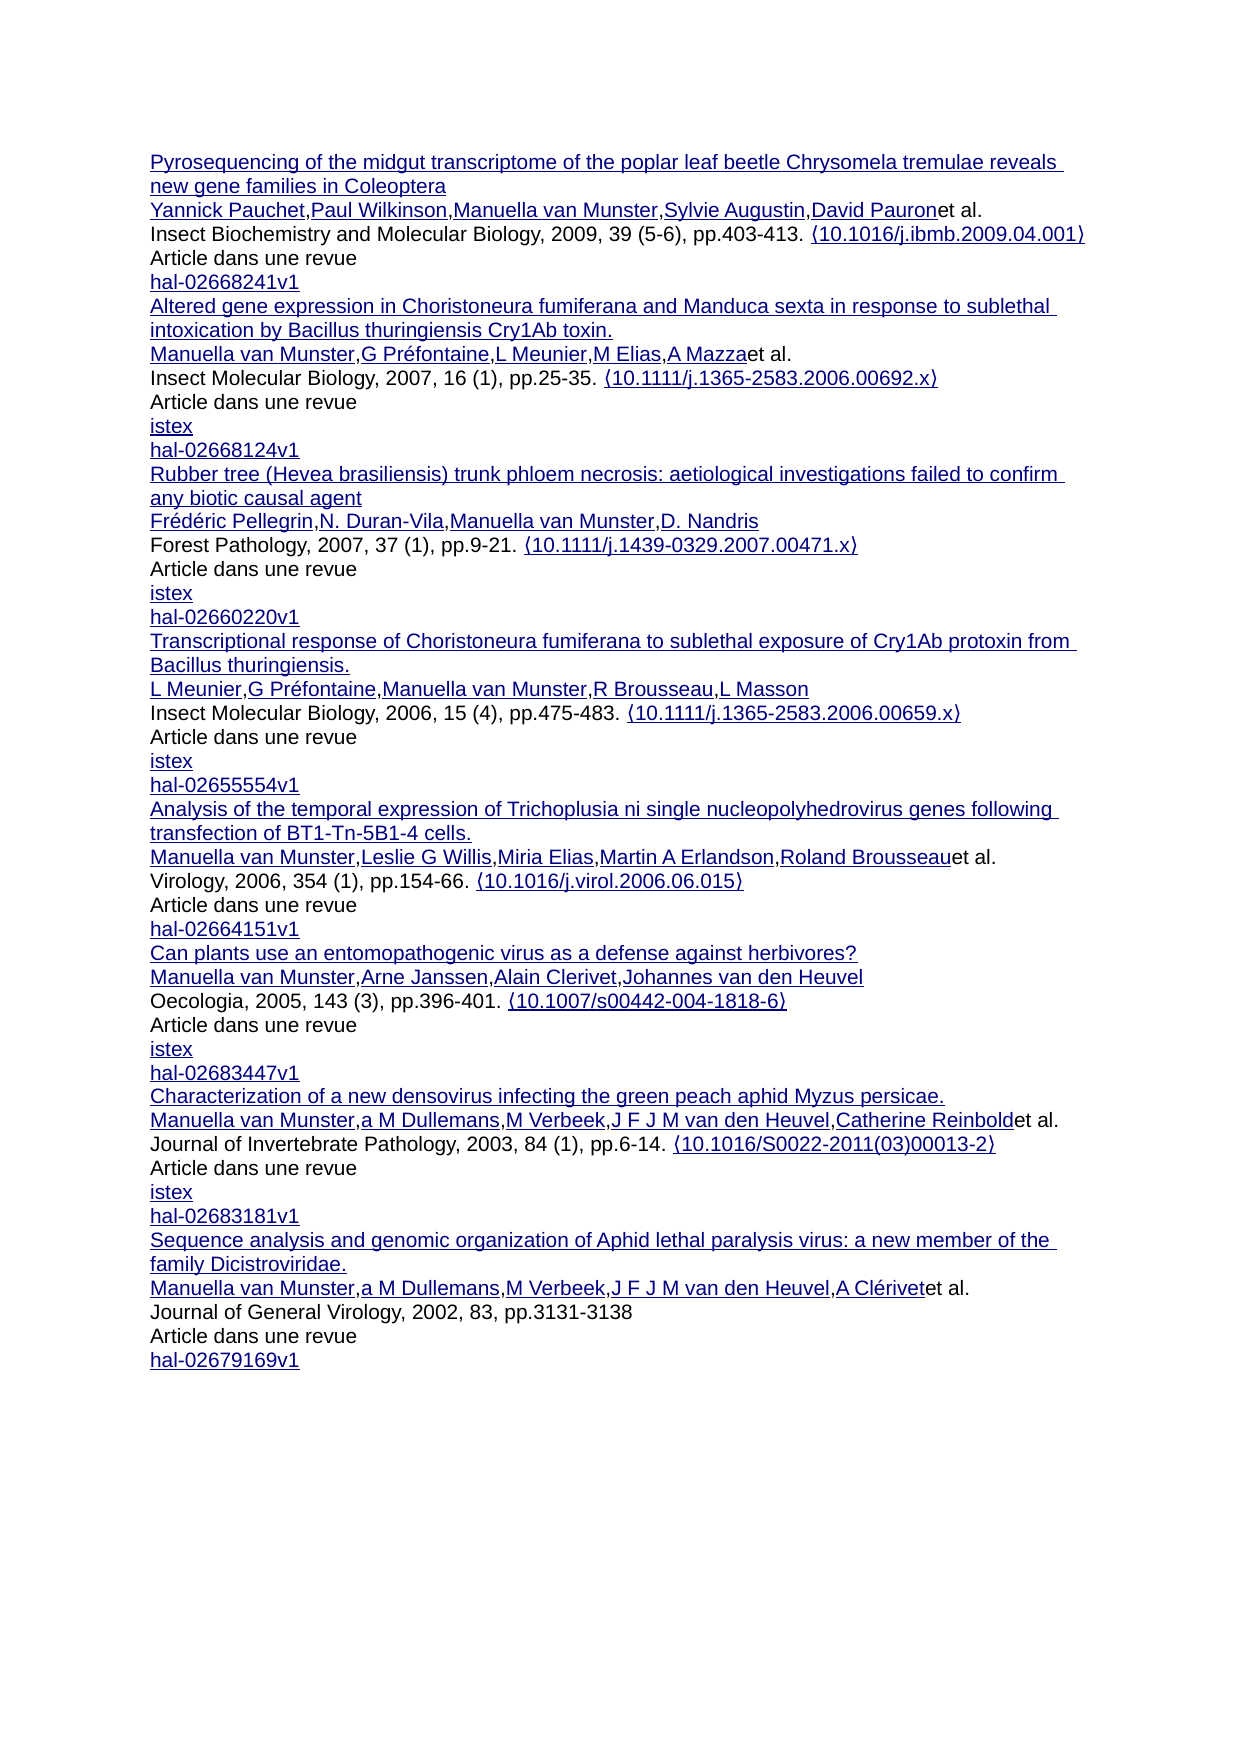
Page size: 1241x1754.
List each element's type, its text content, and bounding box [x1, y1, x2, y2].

table_cell Analysis of the temporal expression of Trichoplusia ni single nucleopolyhedrovirus genes following transfection of BT1-Tn-5B1-4 cells. Manuella van Munster,Leslie G Willis,Miria Elias,Martin A Erlandson,Roland Brousseauet al. Virology, 2006, 354 (1), pp.154-66. ⟨10.1016/j.virol.2006.06.015⟩ Article dans une revue hal-02664151v1 [150, 797, 1090, 941]
table_cell Characterization of a new densovirus infecting the green peach aphid Myzus persicae. Manuella van Munster,a M Dullemans,M Verbeek,J F J M van den Heuvel,Catherine Reinboldet al. Journal of Invertebrate Pathology, 2003, 84 (1), pp.6-14. ⟨10.1016/S0022-2011(03)00013-2⟩ Article dans une revue istex hal-02683181v1 [150, 1084, 1090, 1228]
table_cell Altered gene expression in Choristoneura fumiferana and Manduca sexta in response to sublethal intoxication by Bacillus thuringiensis Cry1Ab toxin. Manuella van Munster,G Préfontaine,L Meunier,M Elias,A Mazzaet al. Insect Molecular Biology, 2007, 16 (1), pp.25-35. ⟨10.1111/j.1365-2583.2006.00692.x⟩ Article dans une revue istex hal-02668124v1 [150, 294, 1090, 461]
table_cell Pyrosequencing of the midgut transcriptome of the poplar leaf beetle Chrysomela tremulae reveals new gene families in Coleoptera Yannick Pauchet,Paul Wilkinson,Manuella van Munster,Sylvie Augustin,David Pauronet al. Insect Biochemistry and Molecular Biology, 2009, 39 (5-6), pp.403-413. ⟨10.1016/j.ibmb.2009.04.001⟩ Article dans une revue hal-02668241v1 [150, 150, 1090, 294]
table_cell Rubber tree (Hevea brasiliensis) trunk phloem necrosis: aetiological investigations failed to confirm any biotic causal agent Frédéric Pellegrin,N. Duran-Vila,Manuella van Munster,D. Nandris Forest Pathology, 2007, 37 (1), pp.9-21. ⟨10.1111/j.1439-0329.2007.00471.x⟩ Article dans une revue istex hal-02660220v1 [150, 461, 1090, 629]
table_cell Sequence analysis and genomic organization of Aphid lethal paralysis virus: a new member of the family Dicistroviridae. Manuella van Munster,a M Dullemans,M Verbeek,J F J M van den Heuvel,A Clérivetet al. Journal of General Virology, 2002, 83, pp.3131-3138 Article dans une revue hal-02679169v1 [150, 1228, 1090, 1372]
table_cell Transcriptional response of Choristoneura fumiferana to sublethal exposure of Cry1Ab protoxin from Bacillus thuringiensis. L Meunier,G Préfontaine,Manuella van Munster,R Brousseau,L Masson Insect Molecular Biology, 2006, 15 (4), pp.475-483. ⟨10.1111/j.1365-2583.2006.00659.x⟩ Article dans une revue istex hal-02655554v1 [150, 629, 1090, 797]
table_cell Can plants use an entomopathogenic virus as a defense against herbivores? Manuella van Munster,Arne Janssen,Alain Clerivet,Johannes van den Heuvel Oecologia, 2005, 143 (3), pp.396-401. ⟨10.1007/s00442-004-1818-6⟩ Article dans une revue istex hal-02683447v1 [150, 941, 1090, 1084]
